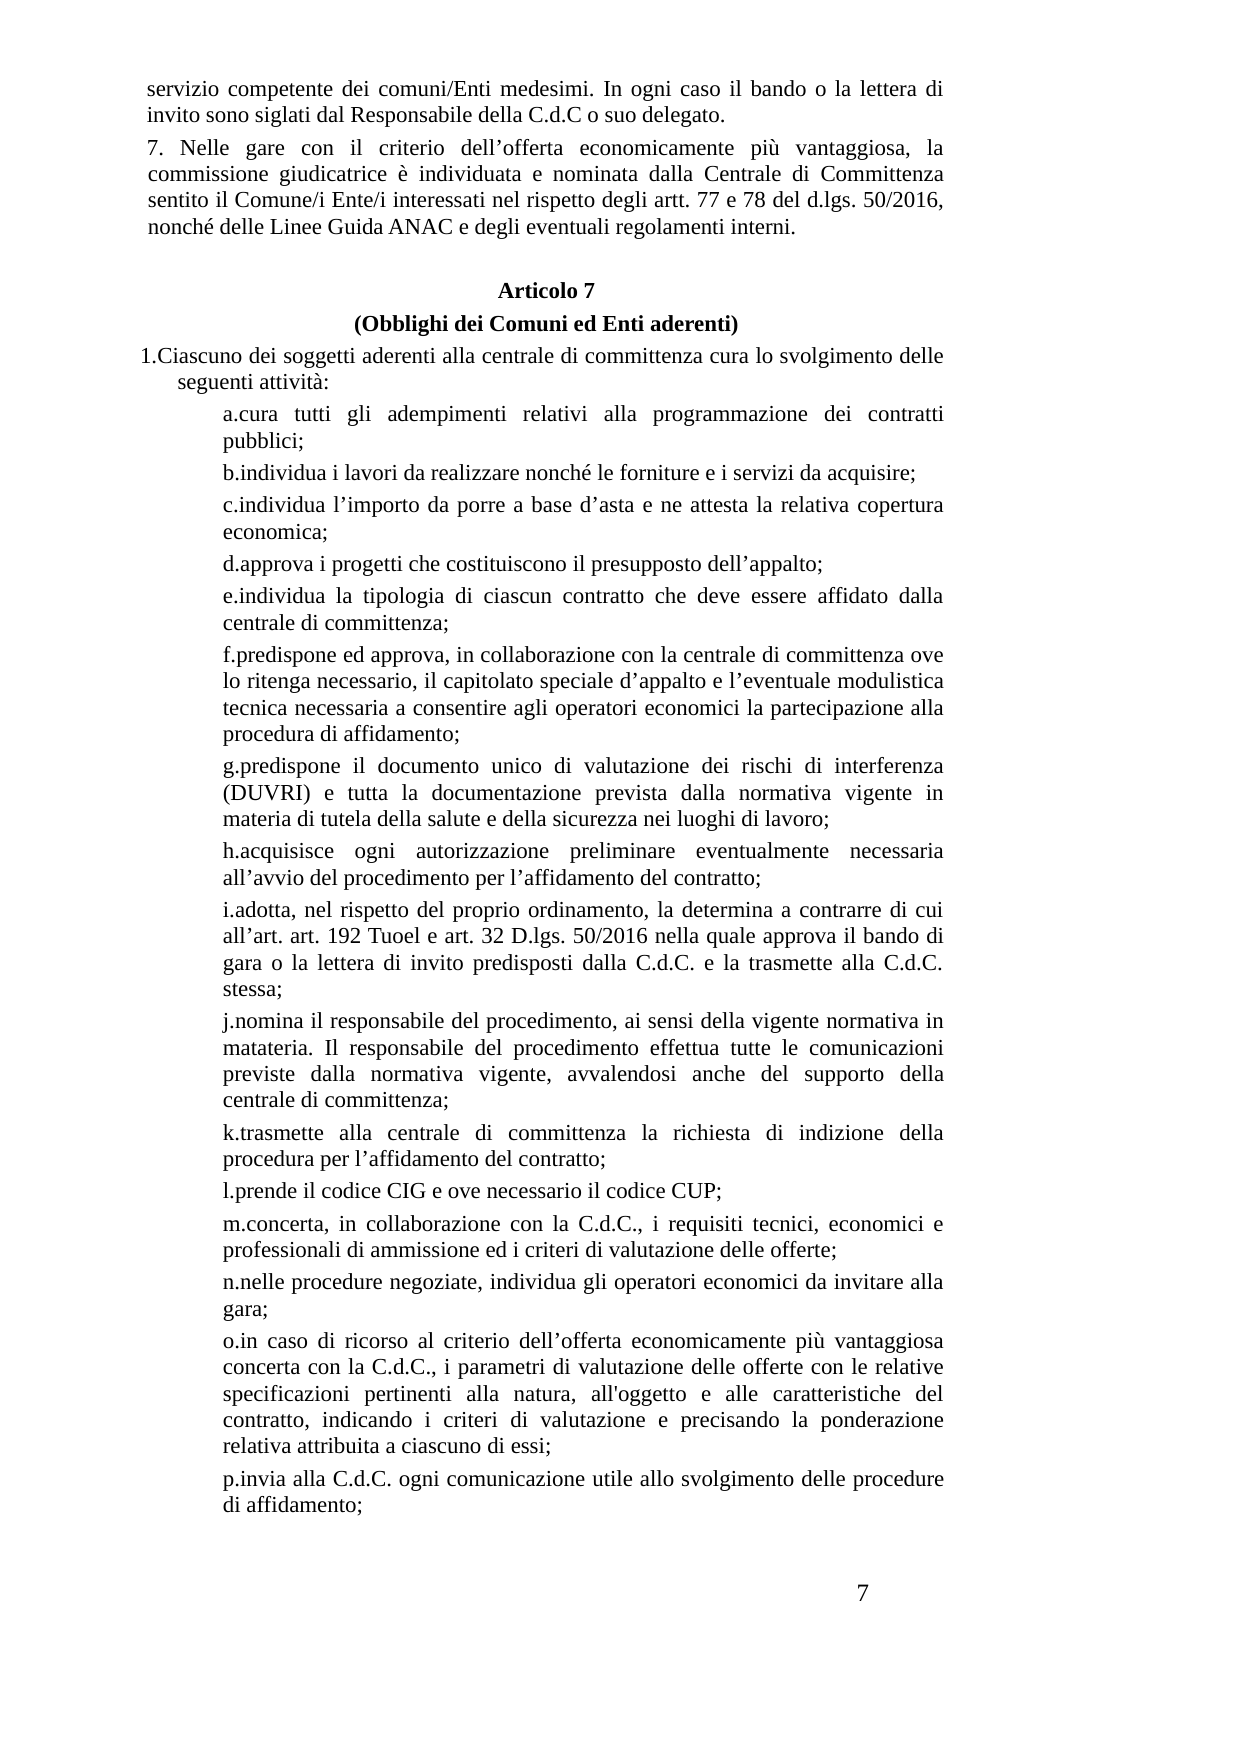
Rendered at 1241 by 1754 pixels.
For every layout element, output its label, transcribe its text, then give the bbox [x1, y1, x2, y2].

list acquisisce ogni autorizzazione preliminare eventualmente necessaria all’avvio del procedimento per l’affidamento del contratto; [223, 837, 945, 890]
list adotta, nel rispetto del proprio ordinamento, la determina a contrarre di cui all’art. art. 192 Tuoel e art. 32 D.lgs. 50/2016 nella quale approva il bando di gara o la lettera di invito predisposti dalla C.d.C. e la trasmette alla C.d.C. stessa; [223, 896, 945, 1001]
list nelle procedure negoziate, individua gli operatori economici da invitare alla gara; [223, 1268, 945, 1321]
list individua l’importo da porre a base d’asta e ne attesta la relativa copertura economica; [223, 491, 945, 544]
list cura tutti gli adempimenti relativi alla programmazione dei contratti pubblici; [223, 401, 945, 453]
list in caso di ricorso al criterio dell’offerta economicamente più vantaggiosa concerta con la C.d.C., i parametri di valutazione delle offerte con le relative specificazioni pertinenti alla natura, all'oggetto e alle caratteristiche del contratto, indicando i criteri di valutazione e precisando la ponderazione relativa attribuita a ciascuno di essi; [223, 1327, 945, 1459]
text Articolo 7 [148, 277, 945, 304]
list prende il codice CIG e ove necessario il codice CUP; [223, 1177, 945, 1204]
list nomina il responsabile del procedimento, ai sensi della vigente normativa in matateria. Il responsabile del procedimento effettua tutte le comunicazioni previste dalla normativa vigente, avvalendosi anche del supporto della centrale di committenza; [223, 1007, 945, 1113]
text (Obblighi dei Comuni ed Enti aderenti) [148, 309, 945, 336]
text servizio competente dei comuni/Enti medesimi. In ogni caso il bando o la lettera di invito sono siglati dal Responsabile della C.d.C o suo delegato. [147, 75, 945, 128]
list individua la tipologia di ciascun contratto che deve essere affidato dalla centrale di committenza; [223, 582, 945, 635]
list predispone ed approva, in collaborazione con la centrale di committenza ove lo ritenga necessario, il capitolato speciale d’appalto e l’eventuale modulistica tecnica necessaria a consentire agli operatori economici la partecipazione alla procedura di affidamento; [223, 641, 945, 746]
list individua i lavori da realizzare nonché le forniture e i servizi da acquisire; [223, 459, 945, 486]
list trasmette alla centrale di committenza la richiesta di indizione della procedura per l’affidamento del contratto; [223, 1119, 945, 1171]
list approva i progetti che costituiscono il presupposto dell’appalto; [223, 550, 945, 576]
list Ciascuno dei soggetti aderenti alla centrale di committenza cura lo svolgimento delle seguenti attività: [140, 342, 945, 394]
list predispone il documento unico di valutazione dei rischi di interferenza (DUVRI) e tutta la documentazione prevista dalla normativa vigente in materia di tutela della salute e della sicurezza nei luoghi di lavoro; [223, 752, 945, 831]
list invia alla C.d.C. ogni comunicazione utile allo svolgimento delle procedure di affidamento; [223, 1465, 945, 1517]
text 7. Nelle gare con il criterio dell’offerta economicamente più vantaggiosa, la commissione giudicatrice è individuata e nominata dalla Centrale di Committenza sentito il Comune/i Ente/i interessati nel rispetto degli artt. 77 e 78 del d.lgs. 50/2016, nonché delle Linee Guida ANAC e degli eventuali regolamenti interni. [147, 134, 945, 239]
list concerta, in collaborazione con la C.d.C., i requisiti tecnici, economici e professionali di ammissione ed i criteri di valutazione delle offerte; [223, 1210, 945, 1262]
